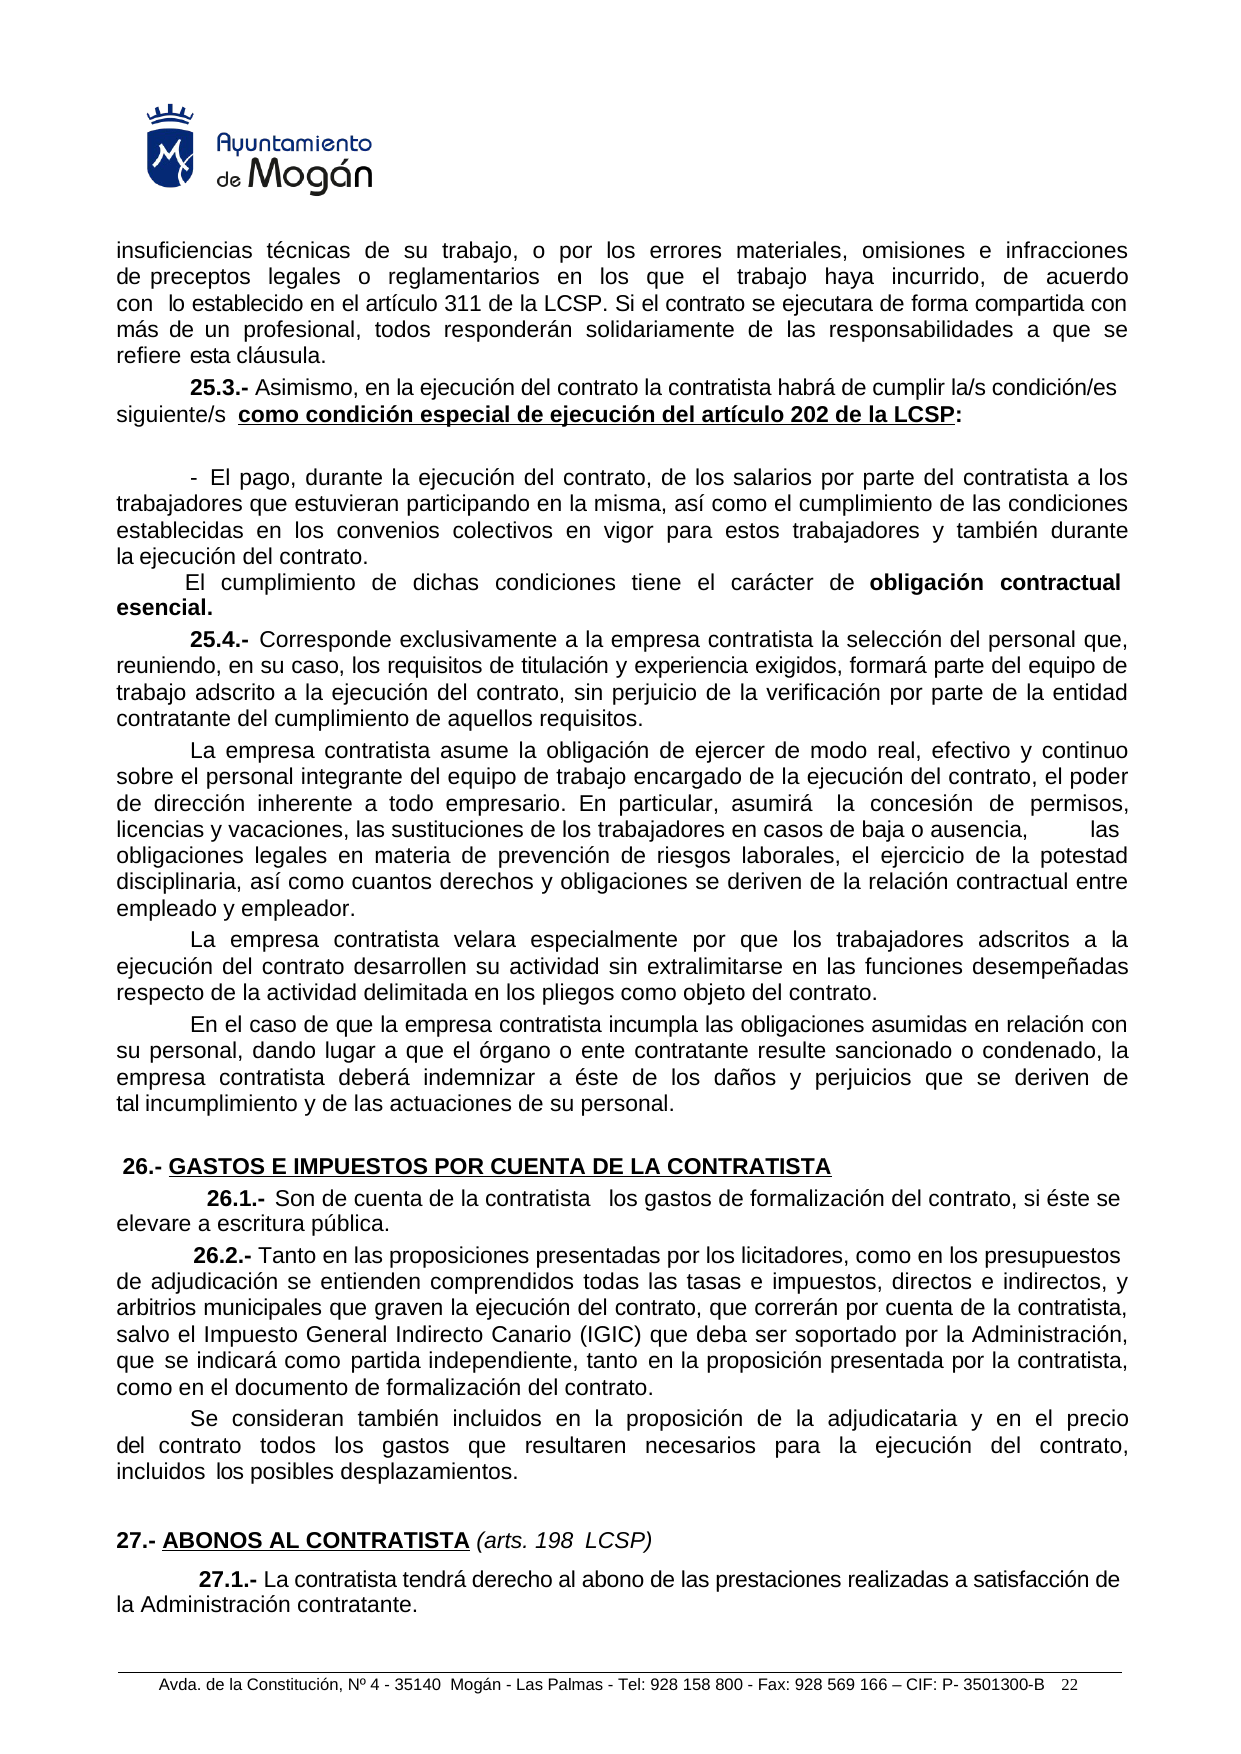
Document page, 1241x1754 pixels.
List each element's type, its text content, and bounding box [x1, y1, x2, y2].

text la Administración contratante. [116, 1592, 1188, 1618]
text La empresa contratista velara especialmente por que los trabajadores adscritos a la ejecución del contrato desarrollen su actividad sin extralimitarse en las funciones desempeñadas respecto de la actividad delimitada en los pliegos como objeto del contrato. [116, 927, 1129, 1006]
text - El pago, durante la ejecución del contrato, de los salarios por parte del contratista a los trabajadores que estuvieran participando en la misma, así como el cumplimiento de las condiciones establecidas en los convenios colectivos en vigor para estos trabajadores y también durante la ejecución del contrato. [116, 464, 1129, 570]
text El cumplimiento de dichas condiciones tiene el carácter de obligación contractual [182, 570, 1121, 595]
text En el caso de que la empresa contratista incumpla las obligaciones asumidas en relación con su personal, dando lugar a que el órgano o ente contratante resulte sancionado o condenado, la empresa contratista deberá indemnizar a éste de los daños y perjuicios que se deriven de tal incumplimiento y de las actuaciones de su personal. [116, 1011, 1129, 1116]
picture [132, 82, 388, 214]
text insuficiencias técnicas de su trabajo, o por los errores materiales, omisiones e infracciones de preceptos legales o reglamentarios en los que el trabajo haya incurrido, de acuerdo con lo establecido en el artículo 311 de la LCSP. Si el contrato se ejecutara de forma compartida con más de un profesional, todos responderán solidariamente de las responsabilidades a que se refiere esta cláusula. [116, 237, 1128, 369]
text esencial. [116, 595, 1188, 621]
text 25.4.- Corresponde exclusivamente a la empresa contratista la selección del personal que, reuniendo, en su caso, los requisitos de titulación y experiencia exigidos, formará parte del equipo de trabajo adscrito a la ejecución del contrato, sin perjuicio de la verificación por parte de la entidad contratante del cumplimiento de aquellos requisitos. [116, 626, 1129, 732]
text de adjudicación se entienden comprendidos todas las tasas e impuestos, directos e indirectos, y arbitrios municipales que graven la ejecución del contrato, que correrán por cuenta de la contratista, salvo el Impuesto General Indirecto Canario (IGIC) que deba ser soportado por la Administración, que se indicará como partida independiente, tanto en la proposición presentada por la contratista, como en el documento de formalización del contrato. [116, 1268, 1129, 1400]
text 27.1.- La contratista tendrá derecho al abono de las prestaciones realizadas a satisfacción de [182, 1567, 1120, 1592]
text Avda. de la Constitución, Nº 4 - 35140 Mogán - Las Palmas - Tel: 928 158 800 - Fax: 928 569 166 – CIF: P- 3501300-B 22 [159, 1676, 1188, 1694]
text 26.- GASTOS E IMPUESTOS POR CUENTA DE LA CONTRATISTA [116, 1154, 1188, 1179]
text 26.2.- Tanto en las proposiciones presentadas por los licitadores, como en los presupuestos [182, 1243, 1121, 1268]
text 27.- ABONOS AL CONTRATISTA (arts. 198 LCSP) [116, 1528, 1188, 1554]
text Se consideran también incluidos en la proposición de la adjudicataria y en el precio del contrato todos los gastos que resultaren necesarios para la ejecución del contrato, incluidos los posibles desplazamientos. [116, 1406, 1129, 1485]
text elevare a escritura pública. [116, 1211, 1188, 1237]
text La empresa contratista asume la obligación de ejercer de modo real, efectivo y continuo sobre el personal integrante del equipo de trabajo encargado de la ejecución del contrato, el poder de dirección inherente a todo empresario. En particular, asumirá la concesión de permisos, licencias y vacaciones, las sustituciones de los trabajadores en casos de baja o ausencia, las obligaciones legales en materia de prevención de riesgos laborales, el ejercicio de la potestad disciplinaria, así como cuantos derechos y obligaciones se deriven de la relación contractual entre empleado y empleador. [116, 737, 1129, 921]
text 26.1.- Son de cuenta de la contratista los gastos de formalización del contrato, si éste se [182, 1186, 1121, 1211]
text 25.3.- Asimismo, en la ejecución del contrato la contratista habrá de cumplir la/s condición/es siguiente/s como condición especial de ejecución del artículo 202 de la LCSP: [116, 375, 1128, 427]
